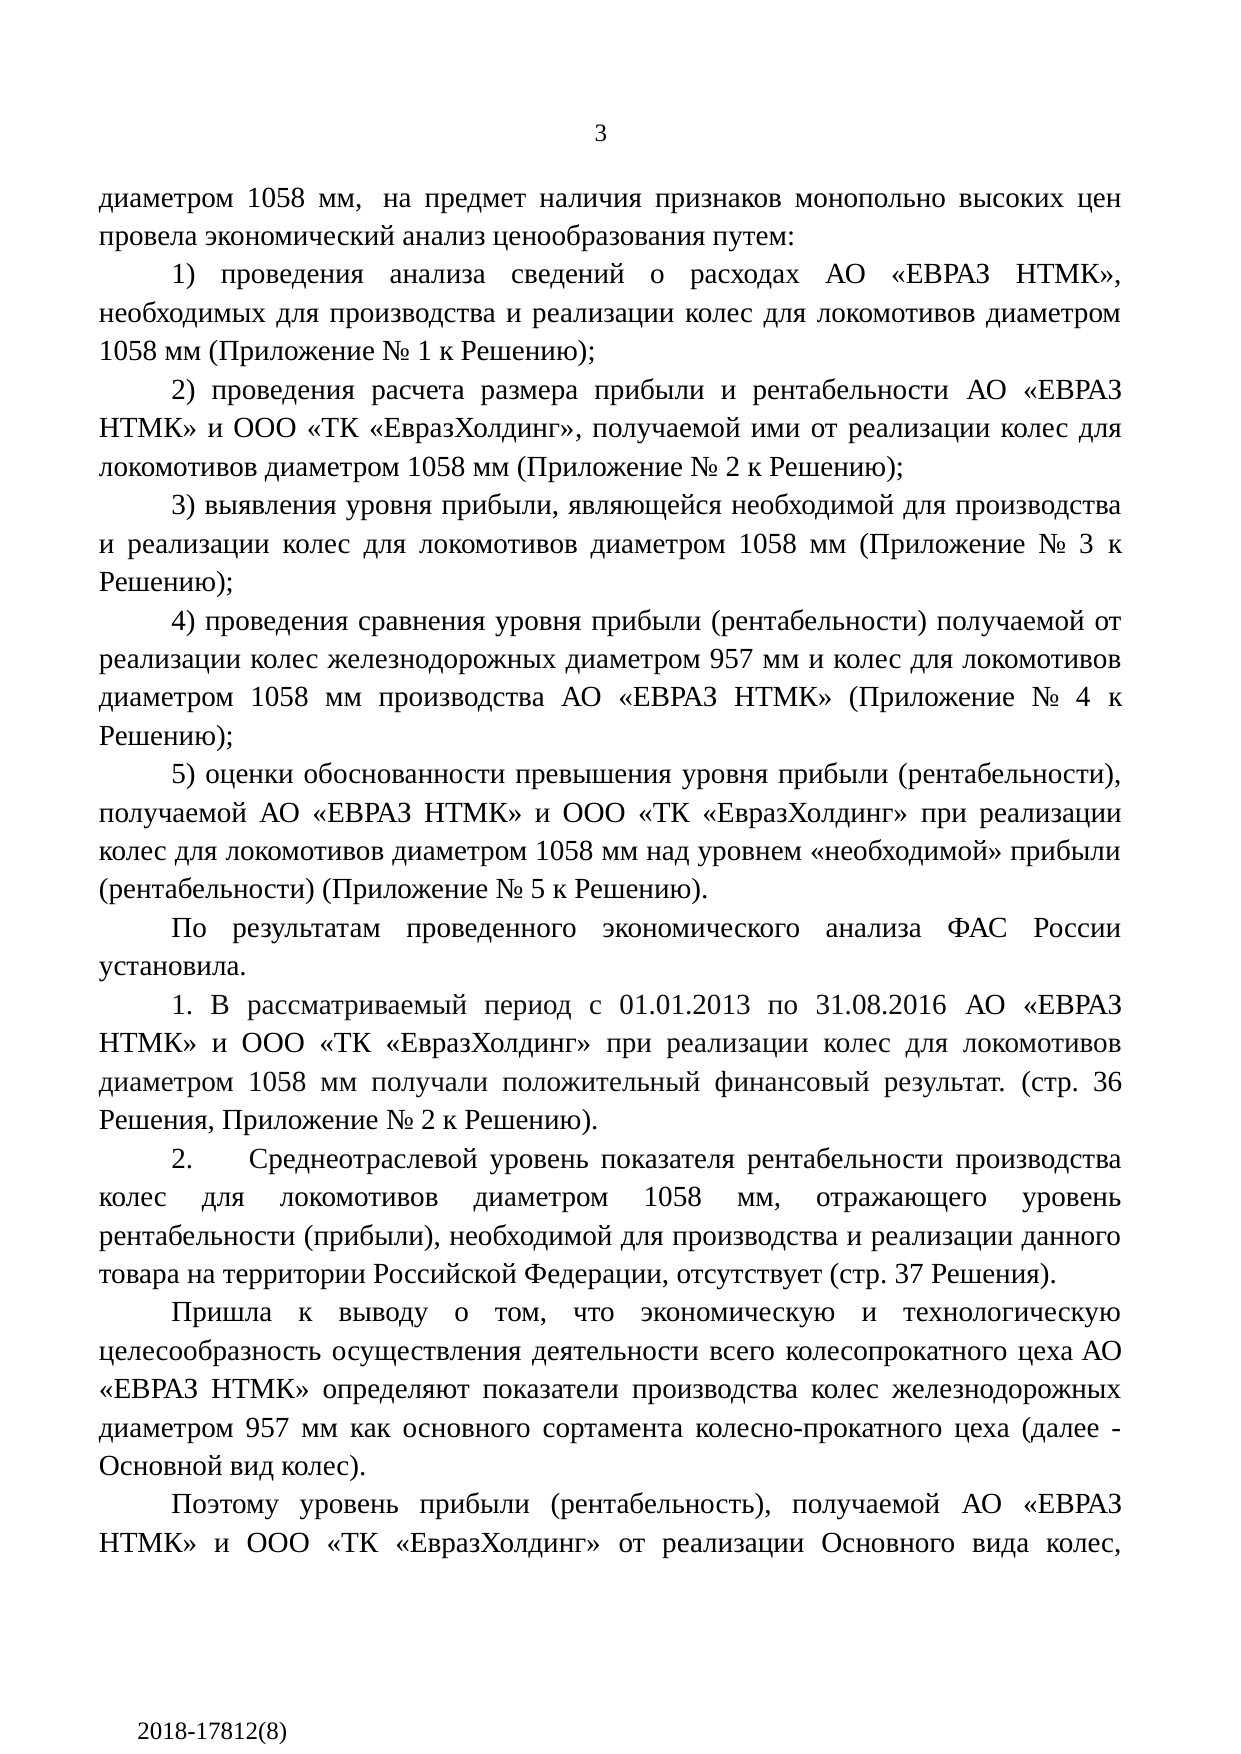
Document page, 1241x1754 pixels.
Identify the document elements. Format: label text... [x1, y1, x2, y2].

list Среднеотраслевой уровень показателя рентабельности производства колес для локомотивов диаметром 1058 мм, отражающего уровень рентабельности (прибыли), необходимой для производства и реализации данного товара на территории Российской Федерации, отсутствует (стр. 37 Решения). [99, 1137, 1122, 1291]
text Пришла к выводу о том, что экономическую и технологическую целесообразность осуществления деятельности всего колесопрокатного цеха АО «ЕВРАЗ НТМК» определяют показатели производства колес железнодорожных диаметром 957 мм как основного сортамента колесно-прокатного цеха (далее - Основной вид колес). [99, 1291, 1122, 1483]
text Поэтому уровень прибыли (рентабельность), получаемой АО «ЕВРАЗ НТМК» и ООО «ТК «ЕвразХолдинг» от реализации Основного вида колес, [99, 1483, 1122, 1560]
text 1) проведения анализа сведений о расходах АО «ЕВРАЗ НТМК», необходимых для производства и реализации колес для локомотивов диаметром 1058 мм (Приложение № 1 к Решению); [99, 253, 1122, 368]
text 1. В рассматриваемый период с 01.01.2013 по 31.08.2016 АО «ЕВРАЗ НТМК» и ООО «ТК «ЕвразХолдинг» при реализации колес для локомотивов диаметром 1058 мм получали положительный финансовый результат. (стр. 36 Решения, Приложение № 2 к Решению). [99, 983, 1122, 1137]
text 4) проведения сравнения уровня прибыли (рентабельности) получаемой от реализации колес железнодорожных диаметром 957 мм и колес для локомотивов диаметром 1058 мм производства АО «ЕВРАЗ НТМК» (Приложение № 4 к Решению); [99, 599, 1122, 753]
text По результатам проведенного экономического анализа ФАС России установила. [99, 907, 1122, 983]
text диаметром 1058 мм, на предмет наличия признаков монопольно высоких цен провела экономический анализ ценообразования путем: [99, 176, 1122, 253]
text 2) проведения расчета размера прибыли и рентабельности АО «ЕВРАЗ НТМК» и ООО «ТК «ЕвразХолдинг», получаемой ими от реализации колес для локомотивов диаметром 1058 мм (Приложение № 2 к Решению); [99, 368, 1122, 484]
text 3) выявления уровня прибыли, являющейся необходимой для производства и реализации колес для локомотивов диаметром 1058 мм (Приложение № 3 к Решению); [99, 484, 1122, 599]
text 5) оценки обоснованности превышения уровня прибыли (рентабельности), получаемой АО «ЕВРАЗ НТМК» и ООО «ТК «ЕвразХолдинг» при реализации колес для локомотивов диаметром 1058 мм над уровнем «необходимой» прибыли (рентабельности) (Приложение № 5 к Решению). [99, 753, 1122, 907]
